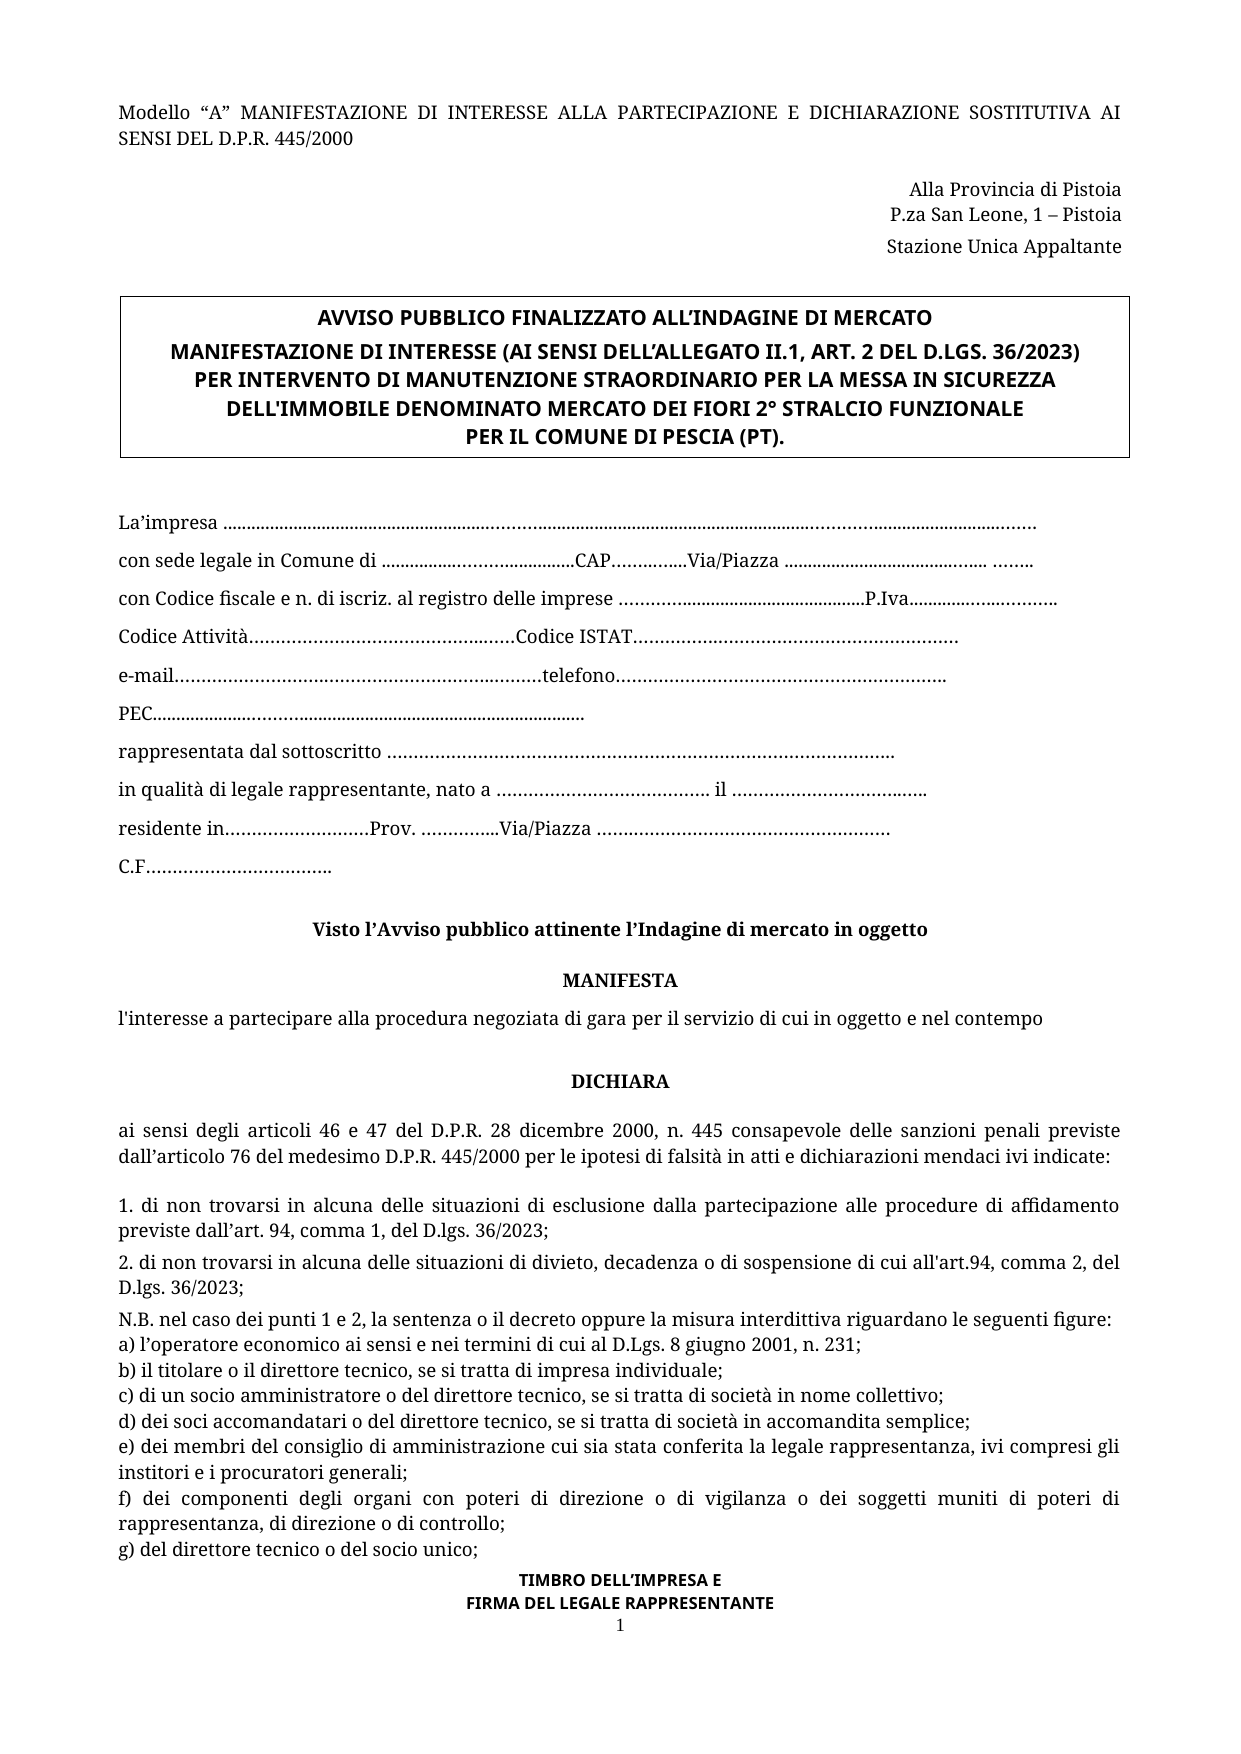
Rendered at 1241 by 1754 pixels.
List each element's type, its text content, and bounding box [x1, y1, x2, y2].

text P.za San Leone, 1 – Pistoia [118, 201, 1122, 227]
text con Codice fiscale e n. di iscriz. al registro delle imprese ………….......................................P.Iva.............…...……….. [118, 585, 1122, 611]
text e) dei membri del consiglio di amministrazione cui sia stata conferita la legale rappresentanza, ivi compresi gli institori e i procuratori generali; [118, 1434, 1122, 1485]
text 1. di non trovarsi in alcuna delle situazioni di esclusione dalla partecipazione alle procedure di affidamento previste dall’art. 94, comma 1, del D.lgs. 36/2023; [118, 1192, 1122, 1243]
text in qualità di legale rappresentante, nato a …………………………………. il …………………………..….. [118, 777, 1122, 802]
text f) dei componenti degli organi con poteri di direzione o di vigilanza o dei soggetti muniti di poteri di rappresentanza, di direzione o di controllo; [118, 1485, 1122, 1536]
table_header AVVISO PUBBLICO FINALIZZATO ALL’INDAGINE DI MERCATO MANIFESTAZIONE DI INTERESSE (Ai sensi dell’Allegato II.1, art. 2 del D.Lgs. 36/2023) PER INTERVENTO DI MANUTENZIONE STRAORDINARIO PER LA MESSA IN SICUREZZA DELL'IMMOBILE DENOMINATO MERCATO DEI FIORI 2° STRALCIO FUNZIONALE PER IL COMUNE DI Pescia (PT). [121, 297, 1129, 457]
text MANIFESTA [118, 968, 1122, 993]
text L'INTERESSE A partecipare alla procedura negoziata di gara per il servizio di cui in oggetto e nel contempo [118, 1005, 1122, 1031]
text ai sensi degli articoli 46 e 47 del D.P.R. 28 dicembre 2000, n. 445 consapevole delle sanzioni penali previste dall’articolo 76 del medesimo D.P.R. 445/2000 per le ipotesi di falsità in atti e dichiarazioni mendaci ivi indicate: [118, 1117, 1122, 1168]
text b) il titolare o il direttore tecnico, se si tratta di impresa individuale; [118, 1357, 1122, 1383]
text c) di un socio amministratore o del direttore tecnico, se si tratta di società in nome collettivo; [118, 1383, 1122, 1408]
text e-mail……………………….…………………………..………telefono…………………………………………………….. [118, 662, 1122, 687]
text Visto l’Avviso pubblico attinente l’Indagine di mercato in oggetto [118, 917, 1122, 942]
text Stazione Unica Appaltante [118, 233, 1122, 258]
text Modello “A” MANIFESTAZIONE DI INTERESSE ALLA PARTECIPAZIONE E DICHIARAZIONE SOSTITUTIVA AI SENSI DEL D.P.R. 445/2000 [118, 99, 1122, 150]
text Codice Attività……………………………………..……Codice ISTAT…………….……………………………………… [118, 624, 1122, 649]
text con sede legale in Comune di ................………...............CAP……..…....Via/Piazza ....................................….... …….. [118, 547, 1122, 573]
text g) del direttore tecnico o del socio unico; [118, 1536, 1122, 1561]
text d) dei soci accomandatari o del direttore tecnico, se si tratta di società in accomandita semplice; [118, 1408, 1122, 1434]
text 2. di non trovarsi in alcuna delle situazioni di divieto, decadenza o di sospensione di cui all'art.94, comma 2, del D.lgs. 36/2023; [118, 1249, 1122, 1300]
text Alla Provincia di Pistoia [118, 176, 1122, 201]
text C.F…………………………….. [118, 853, 1122, 878]
text N.B. nel caso dei punti 1 e 2, la sentenza o il decreto oppure la misura interdittiva riguardano le seguenti figure: [118, 1306, 1122, 1332]
text a) l’operatore economico ai sensi e nei termini di cui al D.Lgs. 8 giugno 2001, n. 231; [118, 1332, 1122, 1357]
text residente in………………………Prov. …………...Via/Piazza …….………………………………………… [118, 815, 1122, 840]
text PEC.....................………............................................................. [118, 700, 1122, 726]
text rappresentata dal sottoscritto ………………………………………………………………………………….. [118, 738, 1122, 764]
text La’impresa .........................................................………..........................................................…………...........................……. [118, 509, 1122, 534]
text DICHIARA [118, 1068, 1122, 1094]
